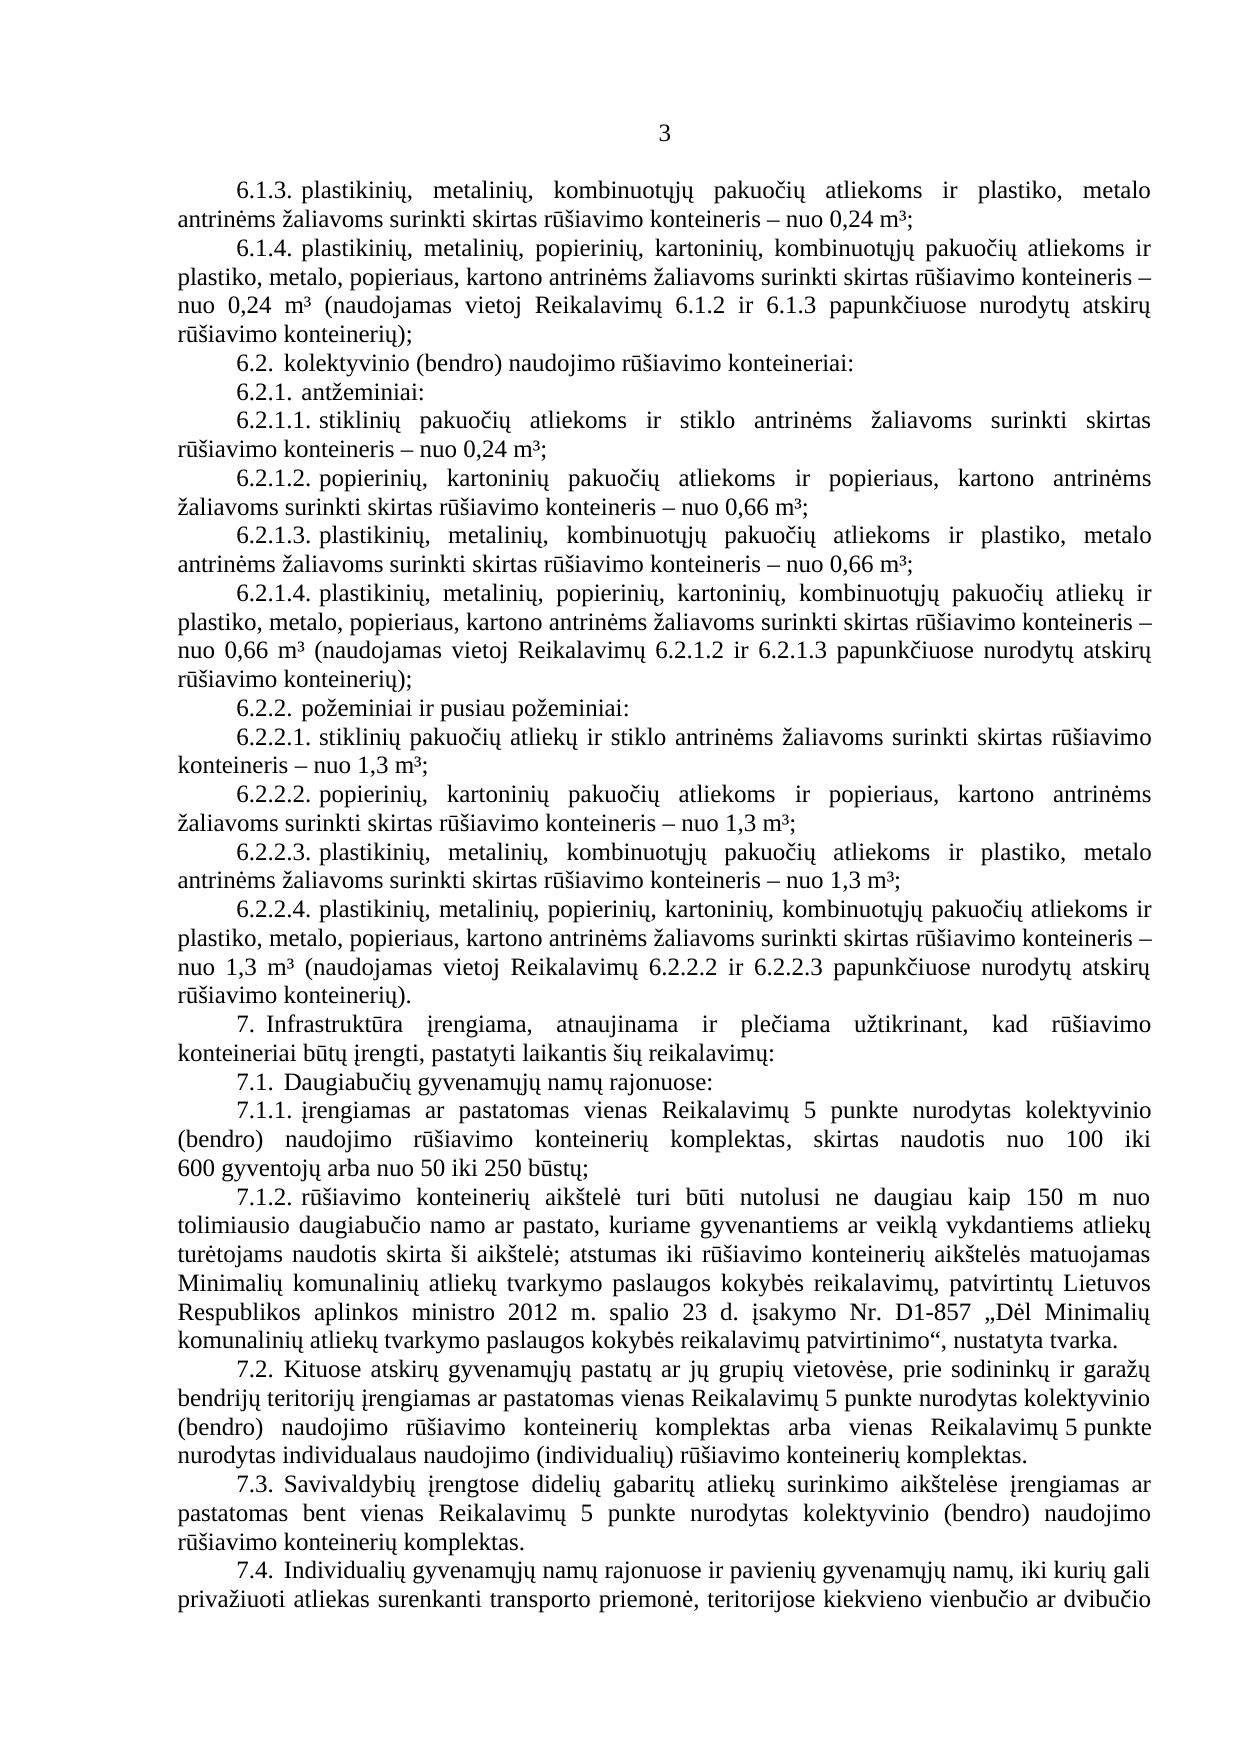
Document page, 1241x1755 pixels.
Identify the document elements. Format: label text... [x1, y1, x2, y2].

text 7.1. Daugiabučių gyvenamųjų namų rajonuose: [177, 1067, 1152, 1096]
text 6.2.2.2. popierinių, kartoninių pakuočių atliekoms ir popieriaus, kartono antrinėms žaliavoms surinkti skirtas rūšiavimo konteineris – nuo 1,3 m³; [177, 779, 1152, 837]
text 6.2.2. požeminiai ir pusiau požeminiai: [177, 693, 1152, 722]
text 6.2.1.4. plastikinių, metalinių, popierinių, kartoninių, kombinuotųjų pakuočių atliekų ir plastiko, metalo, popieriaus, kartono antrinėms žaliavoms surinkti skirtas rūšiavimo konteineris – nuo 0,66 m³ (naudojamas vietoj Reikalavimų 6.2.1.2 ir 6.2.1.3 papunkčiuose nurodytų atskirų rūšiavimo konteinerių); [177, 578, 1152, 693]
text 7.1.1. įrengiamas ar pastatomas vienas Reikalavimų 5 punkte nurodytas kolektyvinio (bendro) naudojimo rūšiavimo konteinerių komplektas, skirtas naudotis nuo 100 iki 600 gyventojų arba nuo 50 iki 250 būstų; [177, 1096, 1152, 1182]
text 6.2.1. antžeminiai: [177, 377, 1152, 406]
text 6.2.2.3. plastikinių, metalinių, kombinuotųjų pakuočių atliekoms ir plastiko, metalo antrinėms žaliavoms surinkti skirtas rūšiavimo konteineris – nuo 1,3 m³; [177, 837, 1152, 894]
text 6.2.1.3. plastikinių, metalinių, kombinuotųjų pakuočių atliekoms ir plastiko, metalo antrinėms žaliavoms surinkti skirtas rūšiavimo konteineris – nuo 0,66 m³; [177, 521, 1152, 578]
text 7.2. Kituose atskirų gyvenamųjų pastatų ar jų grupių vietovėse, prie sodininkų ir garažų bendrijų teritorijų įrengiamas ar pastatomas vienas Reikalavimų 5 punkte nurodytas kolektyvinio (bendro) naudojimo rūšiavimo konteinerių komplektas arba vienas Reikalavimų 5 punkte nurodytas individualaus naudojimo (individualių) rūšiavimo konteinerių komplektas. [177, 1354, 1152, 1469]
text 6.2.1.2. popierinių, kartoninių pakuočių atliekoms ir popieriaus, kartono antrinėms žaliavoms surinkti skirtas rūšiavimo konteineris – nuo 0,66 m³; [177, 463, 1152, 521]
text 6.1.4. plastikinių, metalinių, popierinių, kartoninių, kombinuotųjų pakuočių atliekoms ir plastiko, metalo, popieriaus, kartono antrinėms žaliavoms surinkti skirtas rūšiavimo konteineris – nuo 0,24 m³ (naudojamas vietoj Reikalavimų 6.1.2 ir 6.1.3 papunkčiuose nurodytų atskirų rūšiavimo konteinerių); [177, 233, 1152, 348]
text 7.3. Savivaldybių įrengtose didelių gabaritų atliekų surinkimo aikštelėse įrengiamas ar pastatomas bent vienas Reikalavimų 5 punkte nurodytas kolektyvinio (bendro) naudojimo rūšiavimo konteinerių komplektas. [177, 1469, 1152, 1556]
text 6.2.2.4. plastikinių, metalinių, popierinių, kartoninių, kombinuotųjų pakuočių atliekoms ir plastiko, metalo, popieriaus, kartono antrinėms žaliavoms surinkti skirtas rūšiavimo konteineris – nuo 1,3 m³ (naudojamas vietoj Reikalavimų 6.2.2.2 ir 6.2.2.3 papunkčiuose nurodytų atskirų rūšiavimo konteinerių). [177, 894, 1152, 1009]
text 7.1.2. rūšiavimo konteinerių aikštelė turi būti nutolusi ne daugiau kaip 150 m nuo tolimiausio daugiabučio namo ar pastato, kuriame gyvenantiems ar veiklą vykdantiems atliekų turėtojams naudotis skirta ši aikštelė; atstumas iki rūšiavimo konteinerių aikštelės matuojamas Minimalių komunalinių atliekų tvarkymo paslaugos kokybės reikalavimų, patvirtintų Lietuvos Respublikos aplinkos ministro 2012 m. spalio 23 d. įsakymo Nr. D1-857 „Dėl Minimalių komunalinių atliekų tvarkymo paslaugos kokybės reikalavimų patvirtinimo“, nustatyta tvarka. [177, 1182, 1152, 1354]
text 6.1.3. plastikinių, metalinių, kombinuotųjų pakuočių atliekoms ir plastiko, metalo antrinėms žaliavoms surinkti skirtas rūšiavimo konteineris – nuo 0,24 m³; [177, 176, 1152, 233]
text 7. Infrastruktūra įrengiama, atnaujinama ir plečiama užtikrinant, kad rūšiavimo konteineriai būtų įrengti, pastatyti laikantis šių reikalavimų: [177, 1009, 1152, 1067]
text 6.2.1.1. stiklinių pakuočių atliekoms ir stiklo antrinėms žaliavoms surinkti skirtas rūšiavimo konteineris – nuo 0,24 m³; [177, 406, 1152, 463]
text 7.4. Individualių gyvenamųjų namų rajonuose ir pavienių gyvenamųjų namų, iki kurių gali privažiuoti atliekas surenkanti transporto priemonė, teritorijose kiekvieno vienbučio ar dvibučio [177, 1556, 1152, 1613]
text 6.2. kolektyvinio (bendro) naudojimo rūšiavimo konteineriai: [177, 348, 1152, 377]
text 6.2.2.1. stiklinių pakuočių atliekų ir stiklo antrinėms žaliavoms surinkti skirtas rūšiavimo konteineris – nuo 1,3 m³; [177, 722, 1152, 779]
